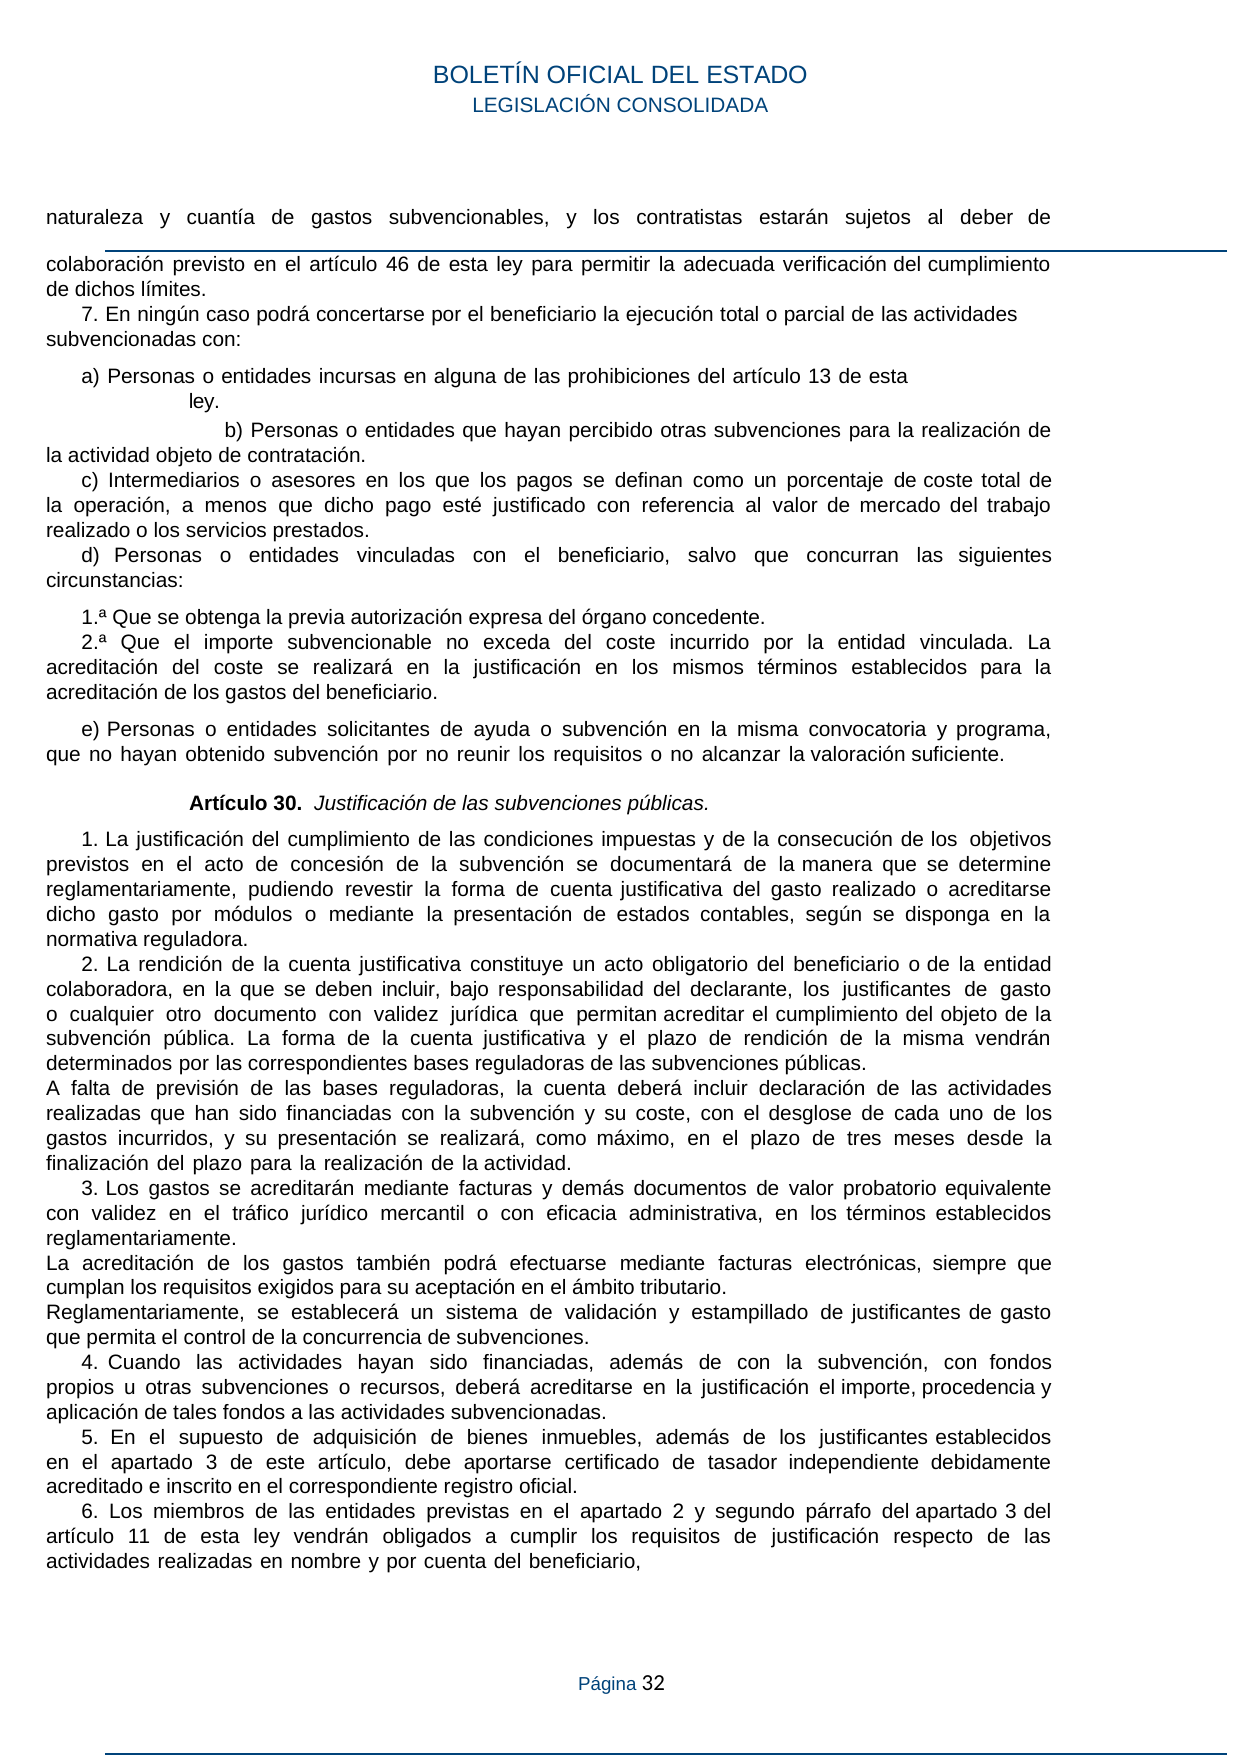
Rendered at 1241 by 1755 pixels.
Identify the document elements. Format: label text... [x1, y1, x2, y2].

list Intermediarios o asesores en los que los pagos se definan como un porcentaje de coste total de la operación, a menos que dicho pago esté justificado con referencia al valor de mercado del trabajo realizado o los servicios prestados. [46, 468, 1052, 542]
list Personas o entidades que hayan percibido otras subvenciones para la realización de [224, 418, 1195, 442]
text naturaleza y cuantía de gastos subvencionables, y los contratistas estarán sujetos al deber de colaboración previsto en el artículo 46 de esta ley para permitir la adecuada verificación del cumplimiento de dichos límites. [46, 205, 1052, 301]
list Los miembros de las entidades previstas en el apartado 2 y segundo párrafo del apartado 3 del artículo 11 de esta ley vendrán obligados a cumplir los requisitos de justificación respecto de las actividades realizadas en nombre y por cuenta del beneficiario, [46, 1499, 1052, 1573]
list Personas o entidades solicitantes de ayuda o subvención en la misma convocatoria y programa, que no hayan obtenido subvención por no reunir los requisitos o no alcanzar la valoración suficiente. [46, 717, 1052, 766]
list Cuando las actividades hayan sido financiadas, además de con la subvención, con fondos propios u otras subvenciones o recursos, deberá acreditarse en la justificación el importe, procedencia y aplicación de tales fondos a las actividades subvencionadas. [46, 1350, 1052, 1424]
list Personas o entidades vinculadas con el beneficiario, salvo que concurran las siguientes circunstancias: [46, 542, 1052, 591]
list La rendición de la cuenta justificativa constituye un acto obligatorio del beneficiario o de la entidad colaboradora, en la que se deben incluir, bajo responsabilidad del declarante, los justificantes de gasto o cualquier otro documento con validez jurídica que permitan acreditar el cumplimiento del objeto de la subvención pública. La forma de la cuenta justificativa y el plazo de rendición de la misma vendrán determinados por las correspondientes bases reguladoras de las subvenciones públicas. [46, 952, 1052, 1075]
list La justificación del cumplimiento de las condiciones impuestas y de la consecución de los objetivos previstos en el acto de concesión de la subvención se documentará de la manera que se determine reglamentariamente, pudiendo revestir la forma de cuenta justificativa del gasto realizado o acreditarse dicho gasto por módulos o mediante la presentación de estados contables, según se disponga en la normativa reguladora. [46, 827, 1052, 951]
text Artículo 30. Justificación de las subvenciones públicas. [189, 790, 1195, 814]
text Reglamentariamente, se establecerá un sistema de validación y estampillado de justificantes de gasto que permita el control de la concurrencia de subvenciones. [46, 1300, 1052, 1349]
text La acreditación de los gastos también podrá efectuarse mediante facturas electrónicas, siempre que cumplan los requisitos exigidos para su aceptación en el ámbito tributario. [46, 1250, 1052, 1299]
list En ningún caso podrá concertarse por el beneficiario la ejecución total o parcial de las actividades subvencionadas con: [46, 302, 1052, 350]
list .ª Que se obtenga la previa autorización expresa del órgano concedente. [46, 605, 1195, 629]
list .ª Que el importe subvencionable no exceda del coste incurrido por la entidad vinculada. La acreditación del coste se realizará en la justificación en los mismos términos establecidos para la acreditación de los gastos del beneficiario. [46, 630, 1052, 703]
text A falta de previsión de las bases reguladoras, la cuenta deberá incluir declaración de las actividades realizadas que han sido financiadas con la subvención y su coste, con el desglose de cada uno de los gastos incurridos, y su presentación se realizará, como máximo, en el plazo de tres meses desde la finalización del plazo para la realización de la actividad. [46, 1076, 1052, 1175]
list En el supuesto de adquisición de bienes inmuebles, además de los justificantes establecidos en el apartado 3 de este artículo, debe aportarse certificado de tasador independiente debidamente acreditado e inscrito en el correspondiente registro oficial. [46, 1424, 1052, 1498]
text la actividad objeto de contratación. [46, 443, 1195, 467]
list Personas o entidades incursas en alguna de las prohibiciones del artículo 13 de esta [46, 364, 1195, 388]
list Los gastos se acreditarán mediante facturas y demás documentos de valor probatorio equivalente con validez en el tráfico jurídico mercantil o con eficacia administrativa, en los términos establecidos reglamentariamente. [46, 1176, 1052, 1249]
text ley. [46, 389, 220, 413]
